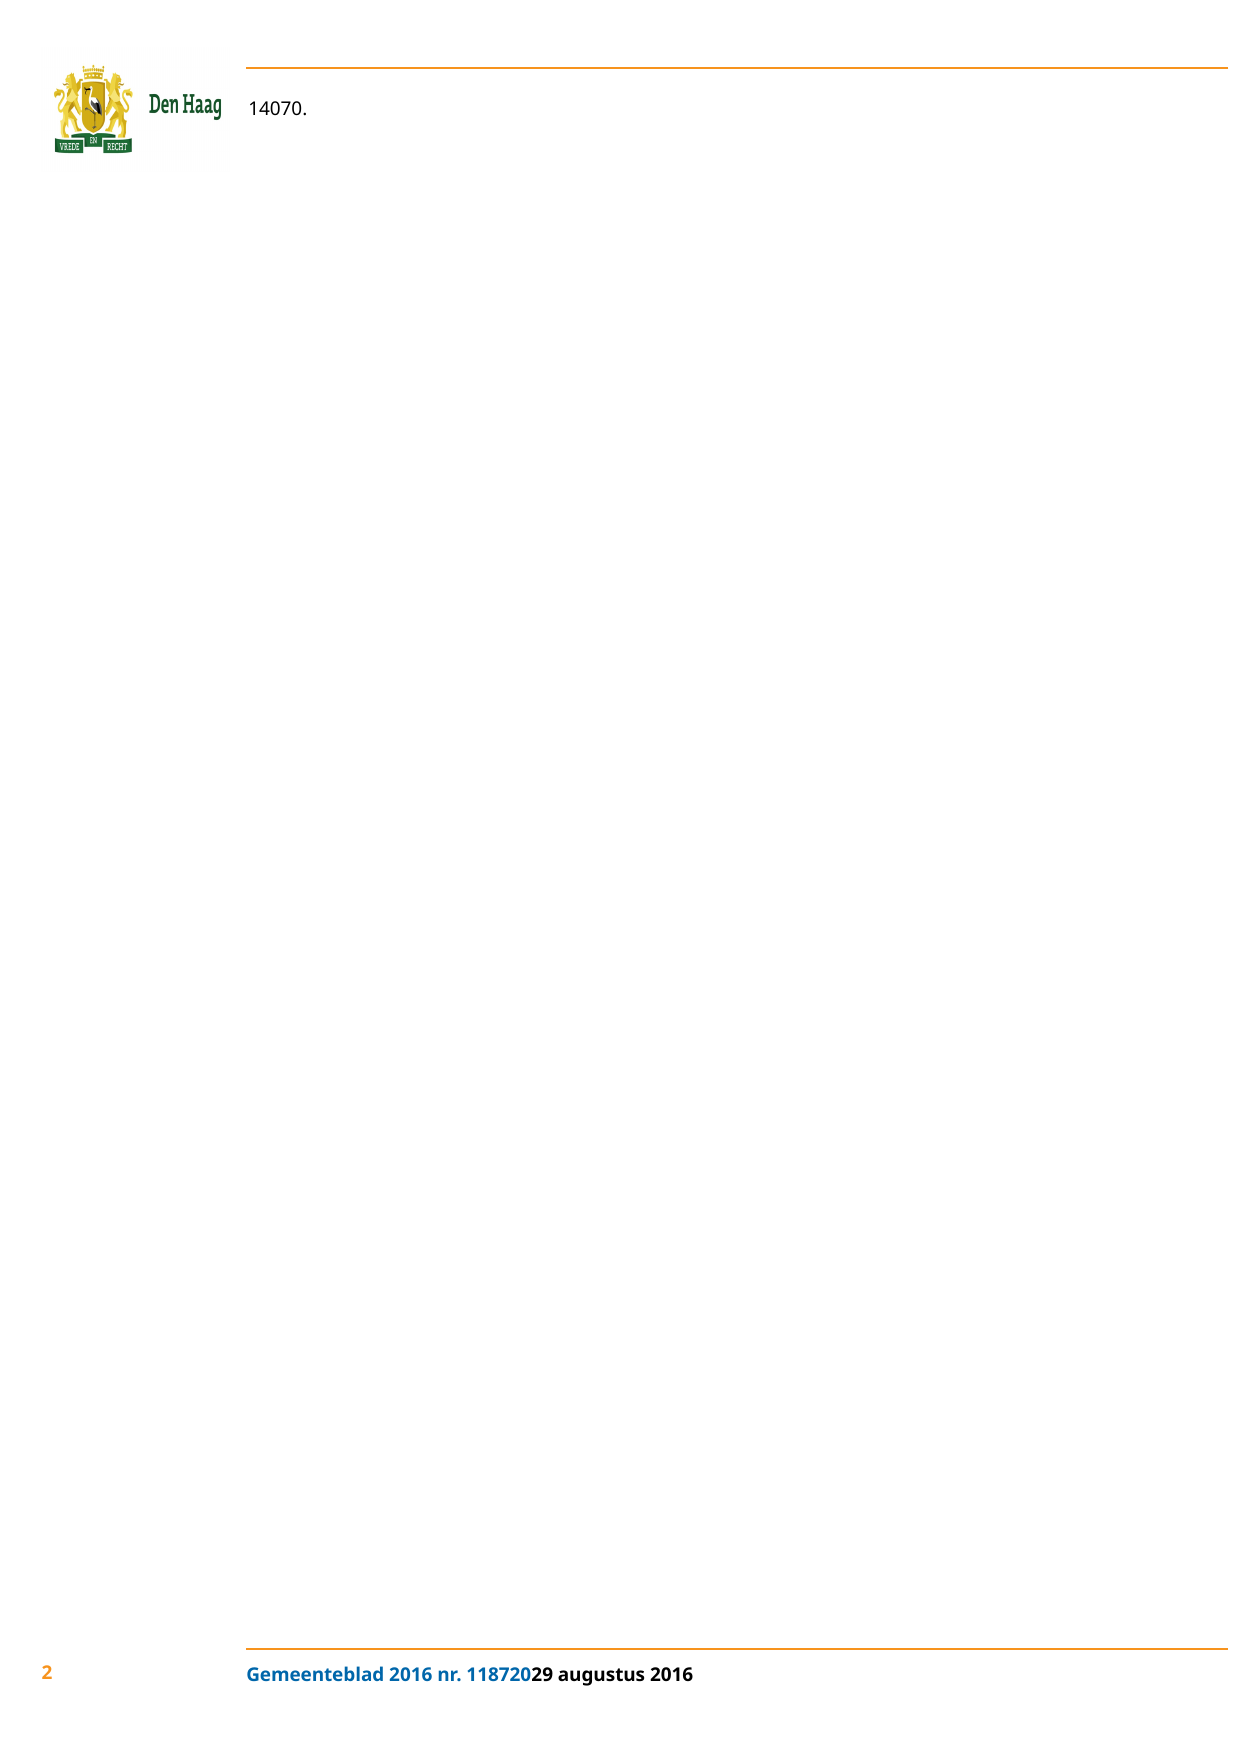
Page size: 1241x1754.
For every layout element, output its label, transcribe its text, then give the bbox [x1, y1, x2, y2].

text 14070. [248, 95, 1152, 121]
picture [41, 47, 231, 172]
